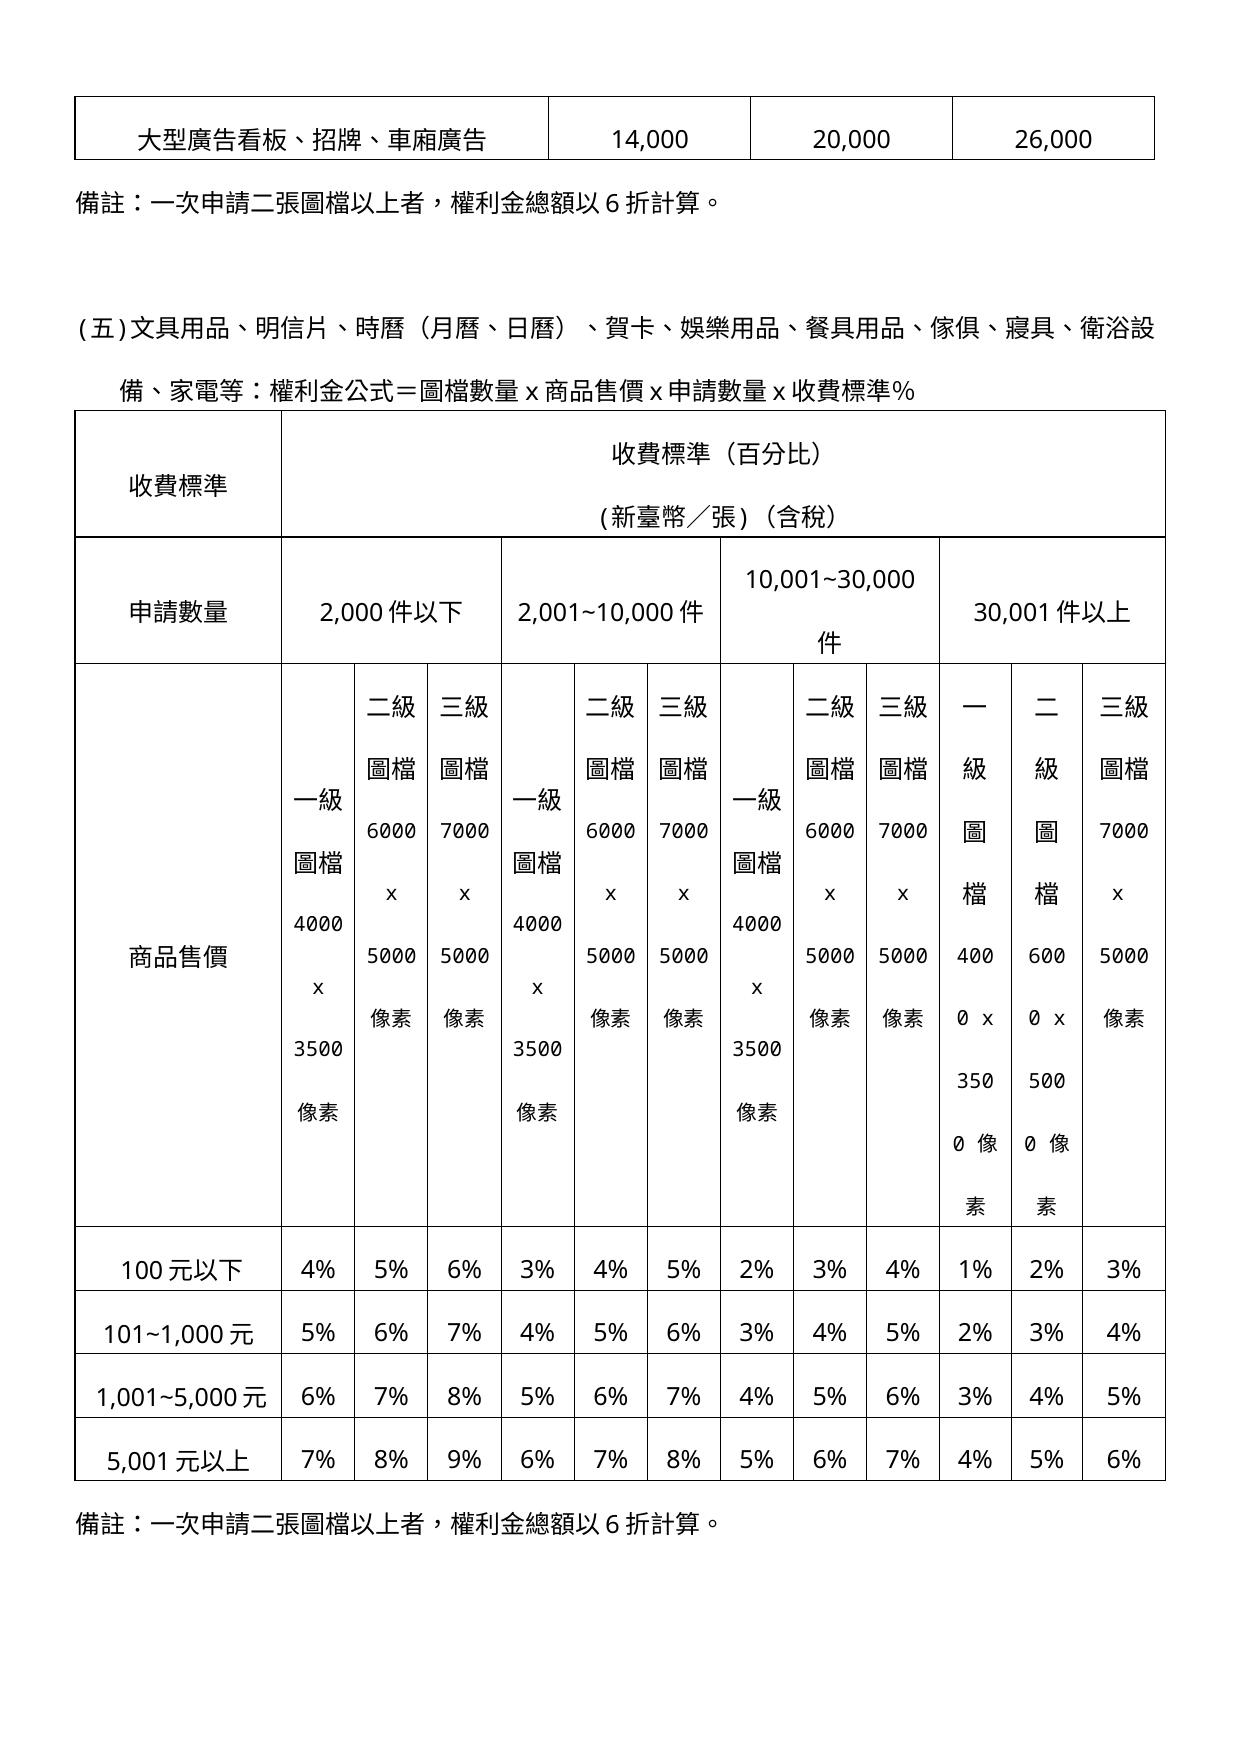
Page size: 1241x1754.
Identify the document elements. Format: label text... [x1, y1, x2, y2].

table_cell 4% [940, 1418, 1011, 1480]
table_cell 6% [794, 1418, 866, 1480]
table_cell 6% [502, 1418, 574, 1480]
table_cell 101~1,000元 [76, 1291, 281, 1353]
table_cell 14,000 [549, 97, 750, 159]
table_cell 100元以下 [76, 1227, 281, 1289]
text 備註：一次申請二張圖檔以上者，權利金總額以6折計算。 [75, 160, 1165, 223]
table_cell 6% [1083, 1418, 1165, 1480]
table_cell 一級圖檔 4000 x 3500 像素 [282, 664, 354, 1226]
table_cell 4% [1012, 1354, 1082, 1417]
table_cell 5% [794, 1354, 866, 1417]
table_cell 4% [575, 1227, 647, 1289]
table_cell 5% [867, 1291, 939, 1353]
table_cell 9% [428, 1418, 501, 1480]
table_cell 三級圖檔 7000 x 5000 像素 [428, 664, 501, 1226]
table_cell 三級圖檔 7000 x 5000 像素 [648, 664, 720, 1226]
table_cell 6% [355, 1291, 427, 1353]
table_cell 5% [502, 1354, 574, 1417]
table_cell 一級圖檔 4000 x 3500 像素 [721, 664, 793, 1226]
table_cell 2,000件以下 [282, 538, 501, 662]
table_cell 二級圖檔 6000 x 5000 像素 [575, 664, 647, 1226]
text 備註：一次申請二張圖檔以上者，權利金總額以6折計算。 [75, 1481, 1165, 1544]
table_cell 4% [867, 1227, 939, 1289]
table_cell 3% [721, 1291, 793, 1353]
table_cell 4% [1083, 1291, 1165, 1353]
table_cell 二級圖檔 6000 x 5000 像素 [355, 664, 427, 1226]
table_cell 6% [867, 1354, 939, 1417]
table_cell 5,001元以上 [76, 1418, 281, 1480]
table_cell 6% [282, 1354, 354, 1417]
table_cell 8% [428, 1354, 501, 1417]
table_cell 三級圖檔 7000 x 5000 像素 [867, 664, 939, 1226]
table_cell 8% [648, 1418, 720, 1480]
table_cell 8% [355, 1418, 427, 1480]
table_cell 20,000 [751, 97, 952, 159]
table_cell 6% [428, 1227, 501, 1289]
table_cell 4% [502, 1291, 574, 1353]
table_cell 一級圖檔 4000 x 3500 像素 [940, 664, 1011, 1226]
table_header 收費標準 [76, 411, 281, 536]
table_cell 二級圖檔 6000 x 5000 像素 [1012, 664, 1082, 1226]
table_cell 2% [721, 1227, 793, 1289]
table_cell 10,001~30,000件 [721, 538, 939, 662]
table_cell 3% [1083, 1227, 1165, 1289]
table_cell 5% [575, 1291, 647, 1353]
table_cell 26,000 [953, 97, 1154, 159]
table_cell 7% [575, 1418, 647, 1480]
table_cell 5% [355, 1227, 427, 1289]
table_cell 7% [282, 1418, 354, 1480]
table_cell 二級圖檔 6000 x 5000 像素 [794, 664, 866, 1226]
table_cell 3% [502, 1227, 574, 1289]
table_cell 4% [794, 1291, 866, 1353]
table_cell 5% [1012, 1418, 1082, 1480]
table_cell 5% [282, 1291, 354, 1353]
table_cell 2% [940, 1291, 1011, 1353]
table_cell 7% [428, 1291, 501, 1353]
table_cell 申請數量 [76, 538, 281, 662]
text (五)文具用品、明信片、時曆（月曆、日曆）、賀卡、娛樂用品、餐具用品、傢俱、寢具、衛浴設備、家電等：權利金公式＝圖檔數量x商品售價x申請數量x收費標準％ [75, 285, 1165, 410]
table_cell 大型廣告看板、招牌、車廂廣告 [76, 97, 548, 159]
table_header 收費標準（百分比） (新臺幣／張)（含稅） [282, 411, 1165, 536]
table_cell 7% [355, 1354, 427, 1417]
table_cell 1% [940, 1227, 1011, 1289]
table_cell 7% [867, 1418, 939, 1480]
table_cell 2% [1012, 1227, 1082, 1289]
table_cell 5% [721, 1418, 793, 1480]
table_cell 1,001~5,000元 [76, 1354, 281, 1417]
table_cell 6% [648, 1291, 720, 1353]
table_cell 4% [721, 1354, 793, 1417]
table_cell 6% [575, 1354, 647, 1417]
table_cell 一級圖檔 4000 x 3500 像素 [502, 664, 574, 1226]
table_cell 5% [1083, 1354, 1165, 1417]
table_cell 30,001件以上 [940, 538, 1165, 662]
table_cell 2,001~10,000件 [502, 538, 720, 662]
table_cell 三級圖檔 7000 x 5000 像素 [1083, 664, 1165, 1226]
table_cell 商品售價 [76, 664, 281, 1226]
table_cell 3% [940, 1354, 1011, 1417]
table_cell 4% [282, 1227, 354, 1289]
table_cell 7% [648, 1354, 720, 1417]
table_cell 3% [794, 1227, 866, 1289]
table_cell 5% [648, 1227, 720, 1289]
table_cell 3% [1012, 1291, 1082, 1353]
